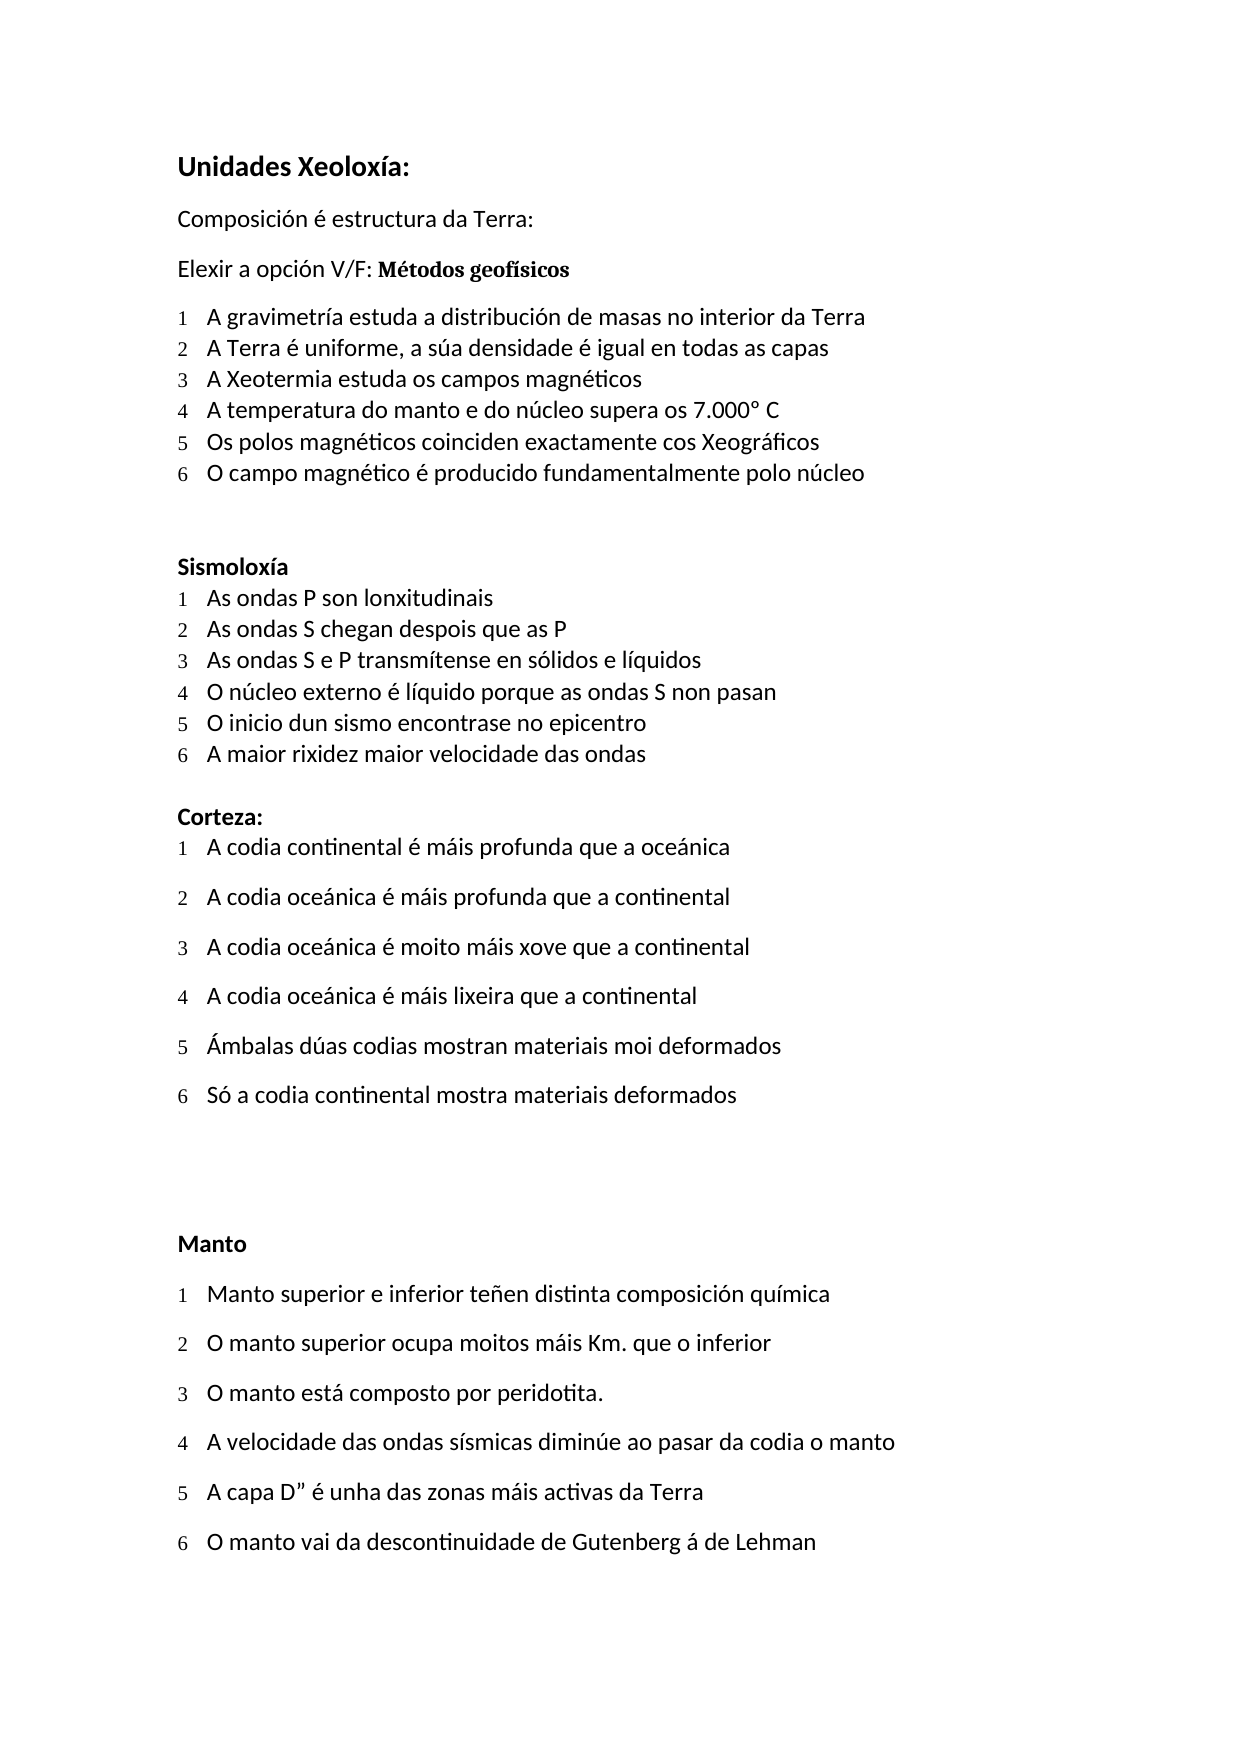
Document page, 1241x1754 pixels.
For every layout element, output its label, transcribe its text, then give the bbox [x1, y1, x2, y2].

list Ámbalas dúas codias mostran materiais moi deformados [177, 1030, 1063, 1060]
list A velocidade das ondas sísmicas diminúe ao pasar da codia o manto [177, 1426, 1063, 1457]
list Só a codia continental mostra materiais deformados [177, 1079, 1063, 1110]
text Corteza: [177, 800, 1063, 831]
list O inicio dun sismo encontrase no epicentro [177, 706, 1063, 738]
list A temperatura do manto e do núcleo supera os 7.000º C [177, 394, 1063, 425]
list A Terra é uniforme, a súa densidade é igual en todas as capas [177, 331, 1063, 363]
list A codia continental é máis profunda que a oceánica [177, 831, 1063, 862]
list A codia oceánica é máis lixeira que a continental [177, 980, 1063, 1011]
list As ondas S e P transmítense en sólidos e líquidos [177, 644, 1063, 675]
list A maior rixidez maior velocidade das ondas [177, 738, 1063, 769]
list As ondas P son lonxitudinais [177, 581, 1063, 613]
text Sismoloxía [177, 550, 1063, 581]
list O campo magnético é producido fundamentalmente polo núcleo [177, 456, 1063, 488]
list Manto superior e inferior teñen distinta composición química [177, 1278, 1063, 1308]
list A capa D” é unha das zonas máis activas da Terra [177, 1476, 1063, 1507]
list A codia oceánica é moito máis xove que a continental [177, 931, 1063, 961]
list A Xeotermia estuda os campos magnéticos [177, 363, 1063, 394]
list A gravimetría estuda a distribución de masas no interior da Terra [177, 300, 1063, 331]
list As ondas S chegan despois que as P [177, 613, 1063, 644]
list Os polos magnéticos coinciden exactamente cos Xeográficos [177, 425, 1063, 456]
list O núcleo externo é líquido porque as ondas S non pasan [177, 675, 1063, 706]
text Composición é estructura da Terra: [177, 203, 1063, 233]
text Elexir a opción V/F: Métodos geofísicos [177, 252, 1063, 283]
list O manto superior ocupa moitos máis Km. que o inferior [177, 1327, 1063, 1358]
list O manto vai da descontinuidade de Gutenberg á de Lehman [177, 1526, 1063, 1556]
list O manto está composto por peridotita. [177, 1377, 1063, 1407]
text Manto [177, 1228, 1063, 1259]
list A codia oceánica é máis profunda que a continental [177, 881, 1063, 912]
text Unidades Xeoloxía: [177, 148, 1063, 183]
